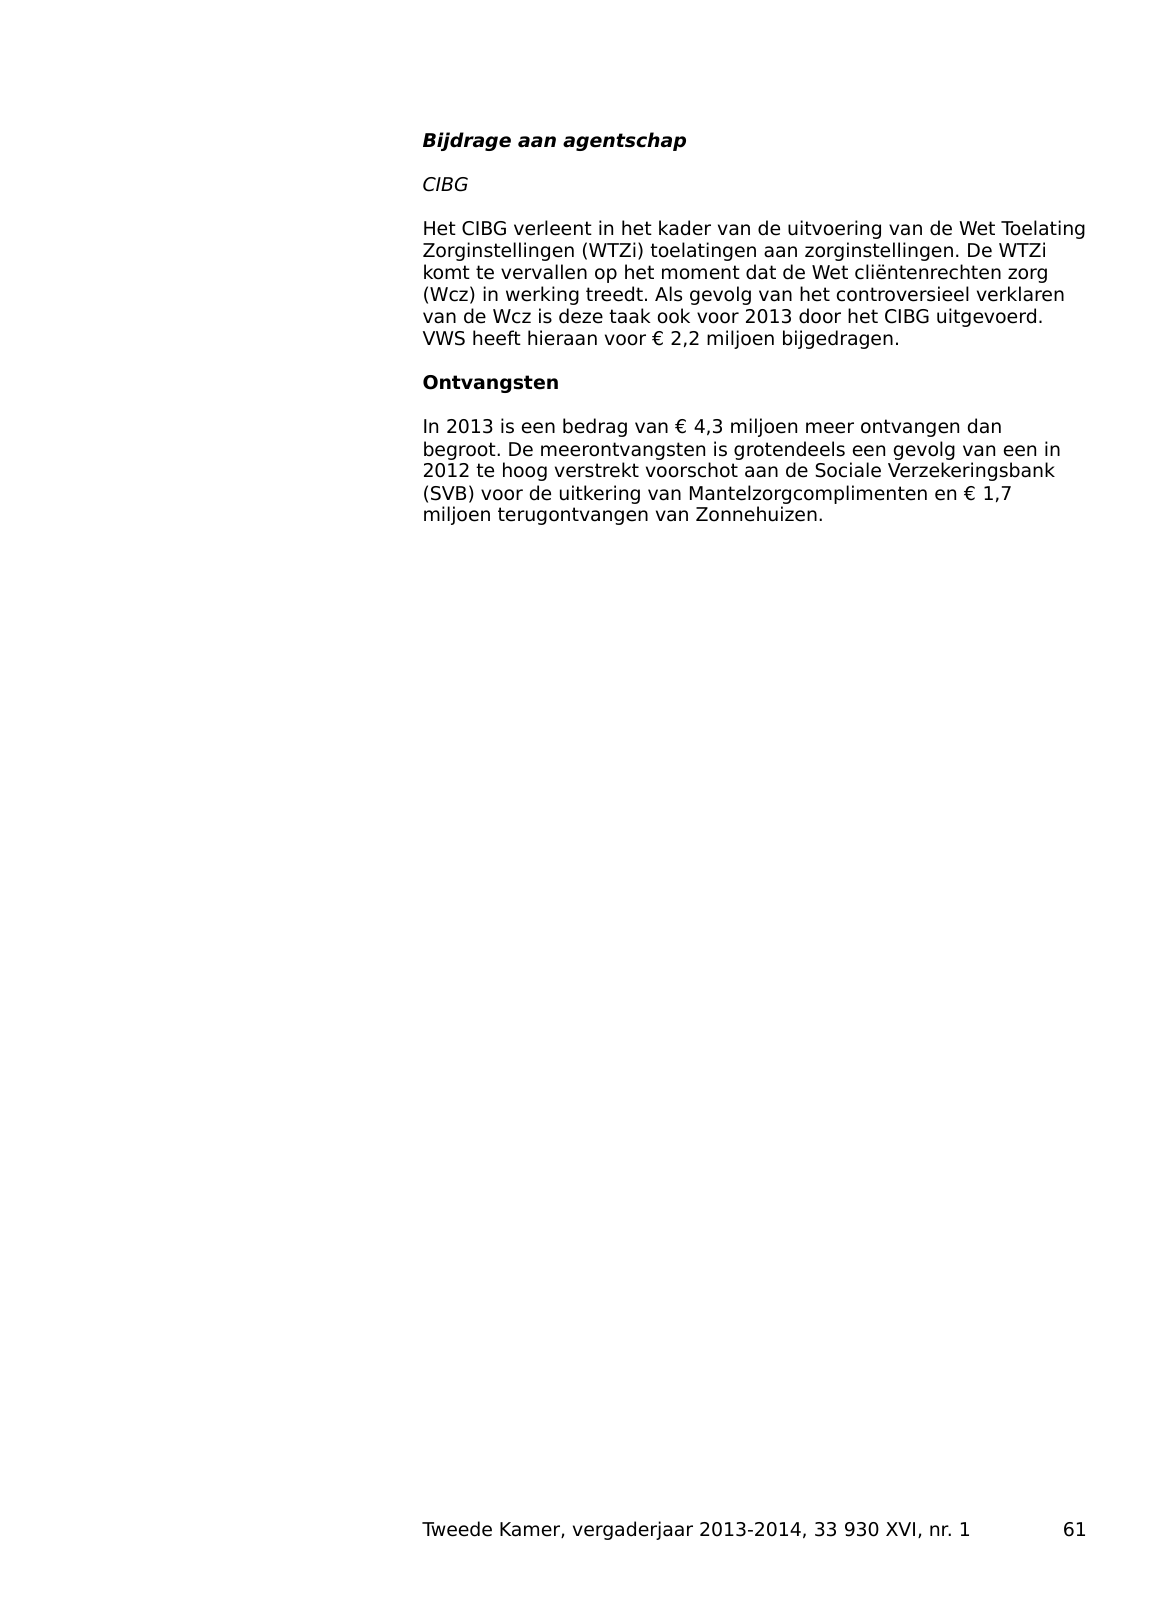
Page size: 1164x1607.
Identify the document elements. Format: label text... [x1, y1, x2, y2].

subtitle Ontvangsten [422, 372, 1087, 394]
text Het CIBG verleent in het kader van de uitvoering van de Wet Toelating Zorginstellingen (WTZi) toelatingen aan zorginstellingen. De WTZi komt te vervallen op het moment dat de Wet cliëntenrechten zorg (Wcz) in werking treedt. Als gevolg van het controversieel verklaren van de Wcz is deze taak ook voor 2013 door het CIBG uitgevoerd. VWS heeft hieraan voor € 2,2 miljoen bijgedragen. [422, 218, 1087, 350]
subtitle Bijdrage aan agentschap [422, 130, 1087, 152]
subtitle CIBG [422, 174, 1087, 196]
text In 2013 is een bedrag van € 4,3 miljoen meer ontvangen dan begroot. De meerontvangsten is grotendeels een gevolg van een in 2012 te hoog verstrekt voorschot aan de Sociale Verzekeringsbank (SVB) voor de uitkering van Mantelzorgcomplimenten en € 1,7 miljoen terugontvangen van Zonnehuizen. [422, 416, 1087, 526]
